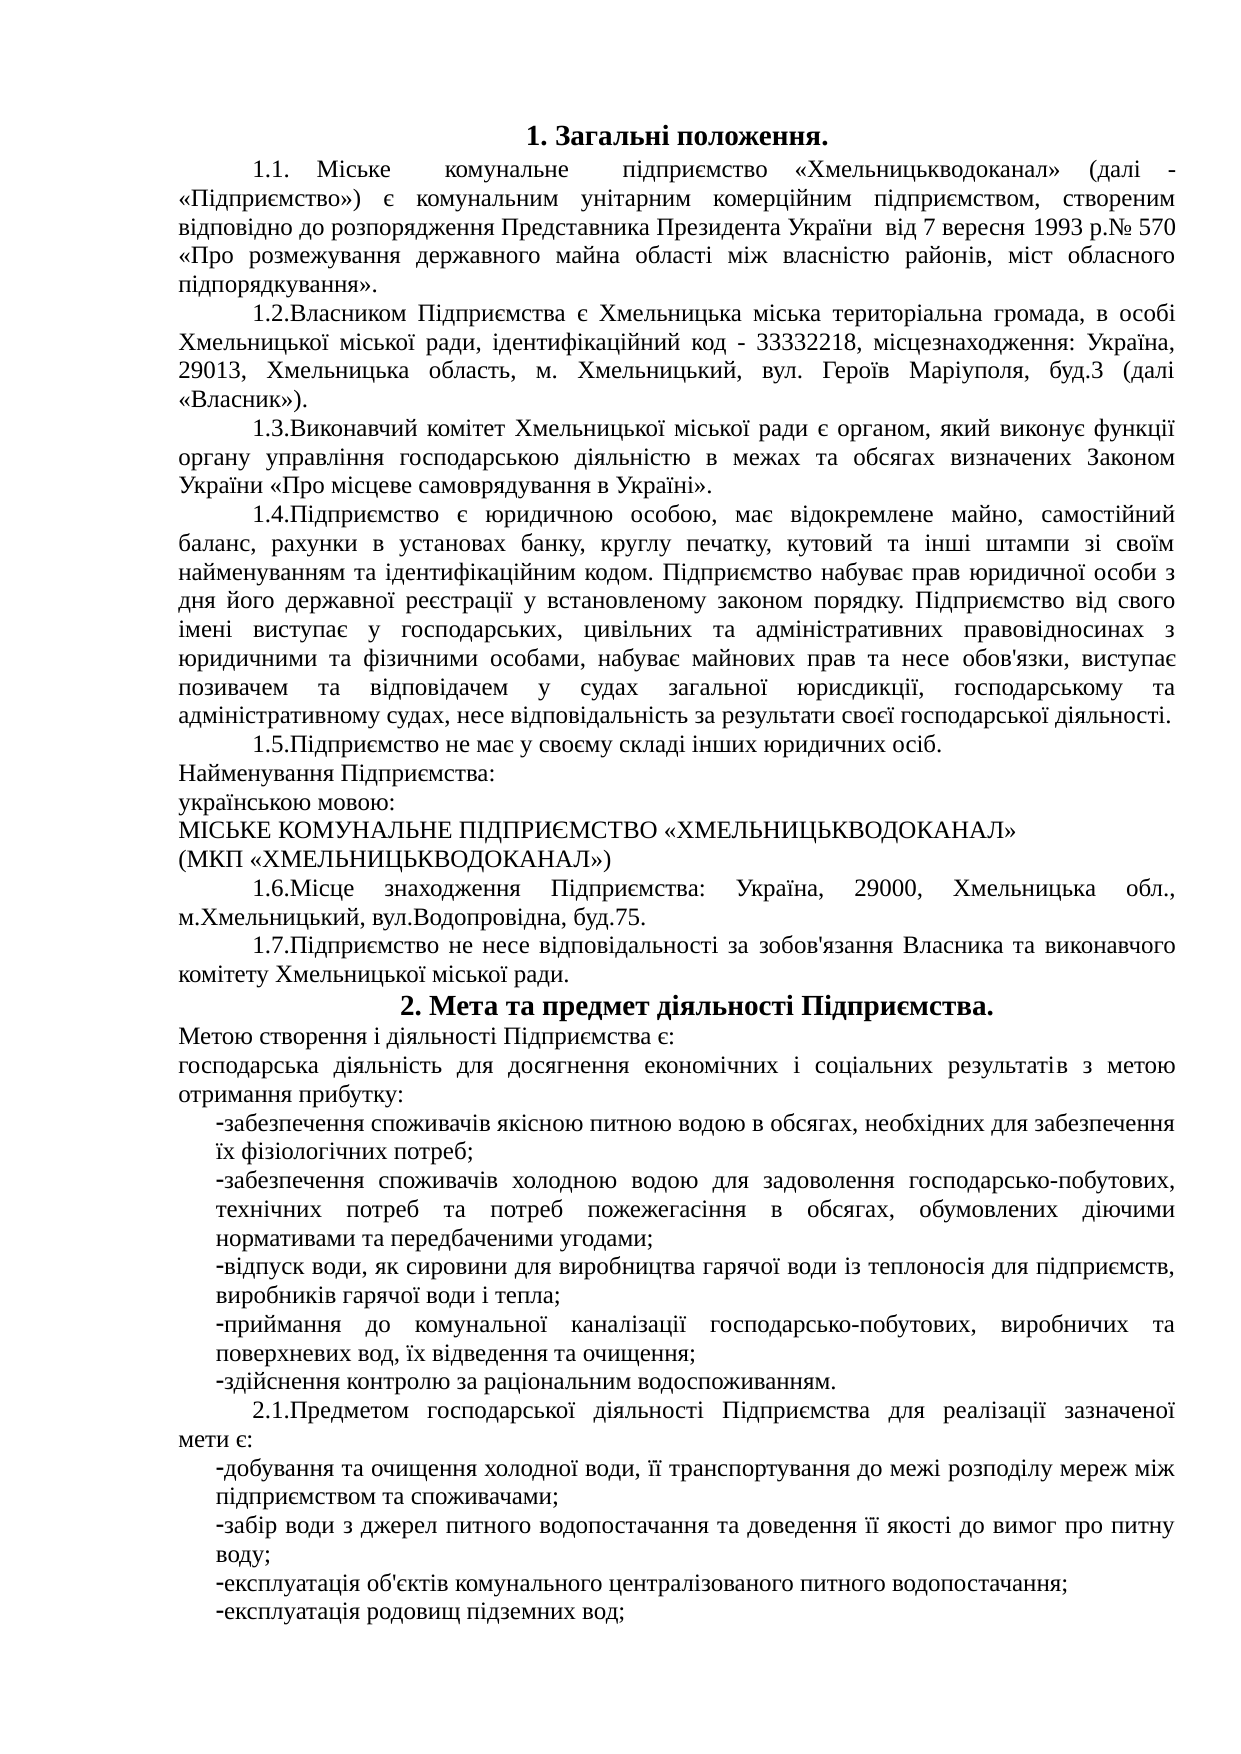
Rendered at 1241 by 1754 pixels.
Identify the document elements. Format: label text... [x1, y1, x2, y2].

text 1.5.Підприємство не має у своєму складі інших юридичних осіб. [178, 729, 1176, 758]
list експлуатація родовищ підземних вод; [216, 1596, 1176, 1625]
text МІСЬКЕ КОМУНАЛЬНЕ ПІДПРИЄМСТВО «ХМЕЛЬНИЦЬКВОДОКАНАЛ» [178, 815, 1176, 844]
text українською мовою: [178, 787, 1176, 815]
text господарська діяльність для досягнення економічних і соціальних результатів з метою отримання прибутку: [178, 1050, 1176, 1108]
list приймання до комунальної каналізації господарсько-побутових, виробничих та поверхневих вод, їх відведення та очищення; [216, 1309, 1176, 1366]
list здійснення контролю за раціональним водоспоживанням. [216, 1366, 1176, 1395]
list забезпечення споживачів якісною питною водою в обсягах, необхідних для забезпечення їх фізіологічних потреб; [216, 1108, 1176, 1165]
list експлуатація об'єктів комунального централізованого питного водопостачання; [216, 1568, 1176, 1596]
text 1. Загальні положення. [178, 118, 1176, 152]
list добування та очищення холодної води, її транспортування до межі розподілу мереж між підприємством та споживачами; [216, 1453, 1176, 1510]
text 2.1.Предметом господарської діяльності Підприємства для реалізації зазначеної мети є: [178, 1395, 1176, 1453]
list відпуск води, як сировини для виробництва гарячої води із теплоносія для підприємств, виробників гарячої води і тепла; [216, 1251, 1176, 1309]
text Найменування Підприємства: [178, 758, 1176, 787]
text 1.1. Міське комунальне підприємство «Хмельницькводоканал» (далі - «Підприємство») є комунальним унітарним комерційним підприємством, створеним відповідно до розпорядження Представника Президента України від 7 вересня 1993 р.№ 570 «Про розмежування державного майна області між власністю районів, міст обласного підпорядкування». [178, 152, 1176, 298]
text (МКП «ХМЕЛЬНИЦЬКВОДОКАНАЛ») [178, 844, 1176, 873]
list забір води з джерел питного водопостачання та доведення її якості до вимог про питну воду; [216, 1510, 1176, 1568]
text 1.6.Місце знаходження Підприємства: Україна, 29000, Хмельницька обл., м.Хмельницький, вул.Водопровідна, буд.75. [178, 873, 1176, 930]
text 1.3.Виконавчий комітет Хмельницької міської ради є органом, який виконує функції органу управління господарською діяльністю в межах та обсягах визначених Законом України «Про місцеве самоврядування в Україні». [178, 413, 1176, 499]
text Метою створення і діяльності Підприємства є: [178, 1021, 1176, 1050]
list забезпечення споживачів холодною водою для задоволення господарсько-побутових, технічних потреб та потреб пожежегасіння в обсягах, обумовлених діючими нормативами та передбаченими угодами; [216, 1165, 1176, 1251]
text 1.2.Власником Підприємства є Хмельницька міська територіальна громада, в особі Хмельницької міської ради, ідентифікаційний код - 33332218, місцезнаходження: Україна, 29013, Хмельницька область, м. Хмельницький, вул. Героїв Маріуполя, буд.3 (далі «Власник»). [178, 298, 1176, 413]
text 1.4.Підприємство є юридичною особою, має відокремлене майно, самостійний баланс, рахунки в установах банку, круглу печатку, кутовий та інші штампи зі своїм найменуванням та ідентифікаційним кодом. Підприємство набуває прав юридичної особи з дня його державної реєстрації у встановленому законом порядку. Підприємство від свого імені виступає у господарських, цивільних та адміністративних правовідносинах з юридичними та фізичними особами, набуває майнових прав та несе обов'язки, виступає позивачем та відповідачем у судах загальної юрисдикції, господарському та адміністративному судах, несе відповідальність за результати своєї господарської діяльності. [178, 499, 1176, 729]
text 1.7.Підприємство не несе відповідальності за зобов'язання Власника та виконавчого комітету Хмельницької міської ради. [178, 930, 1176, 988]
text 2. Мета та предмет діяльності Підприємства. [178, 988, 1176, 1021]
